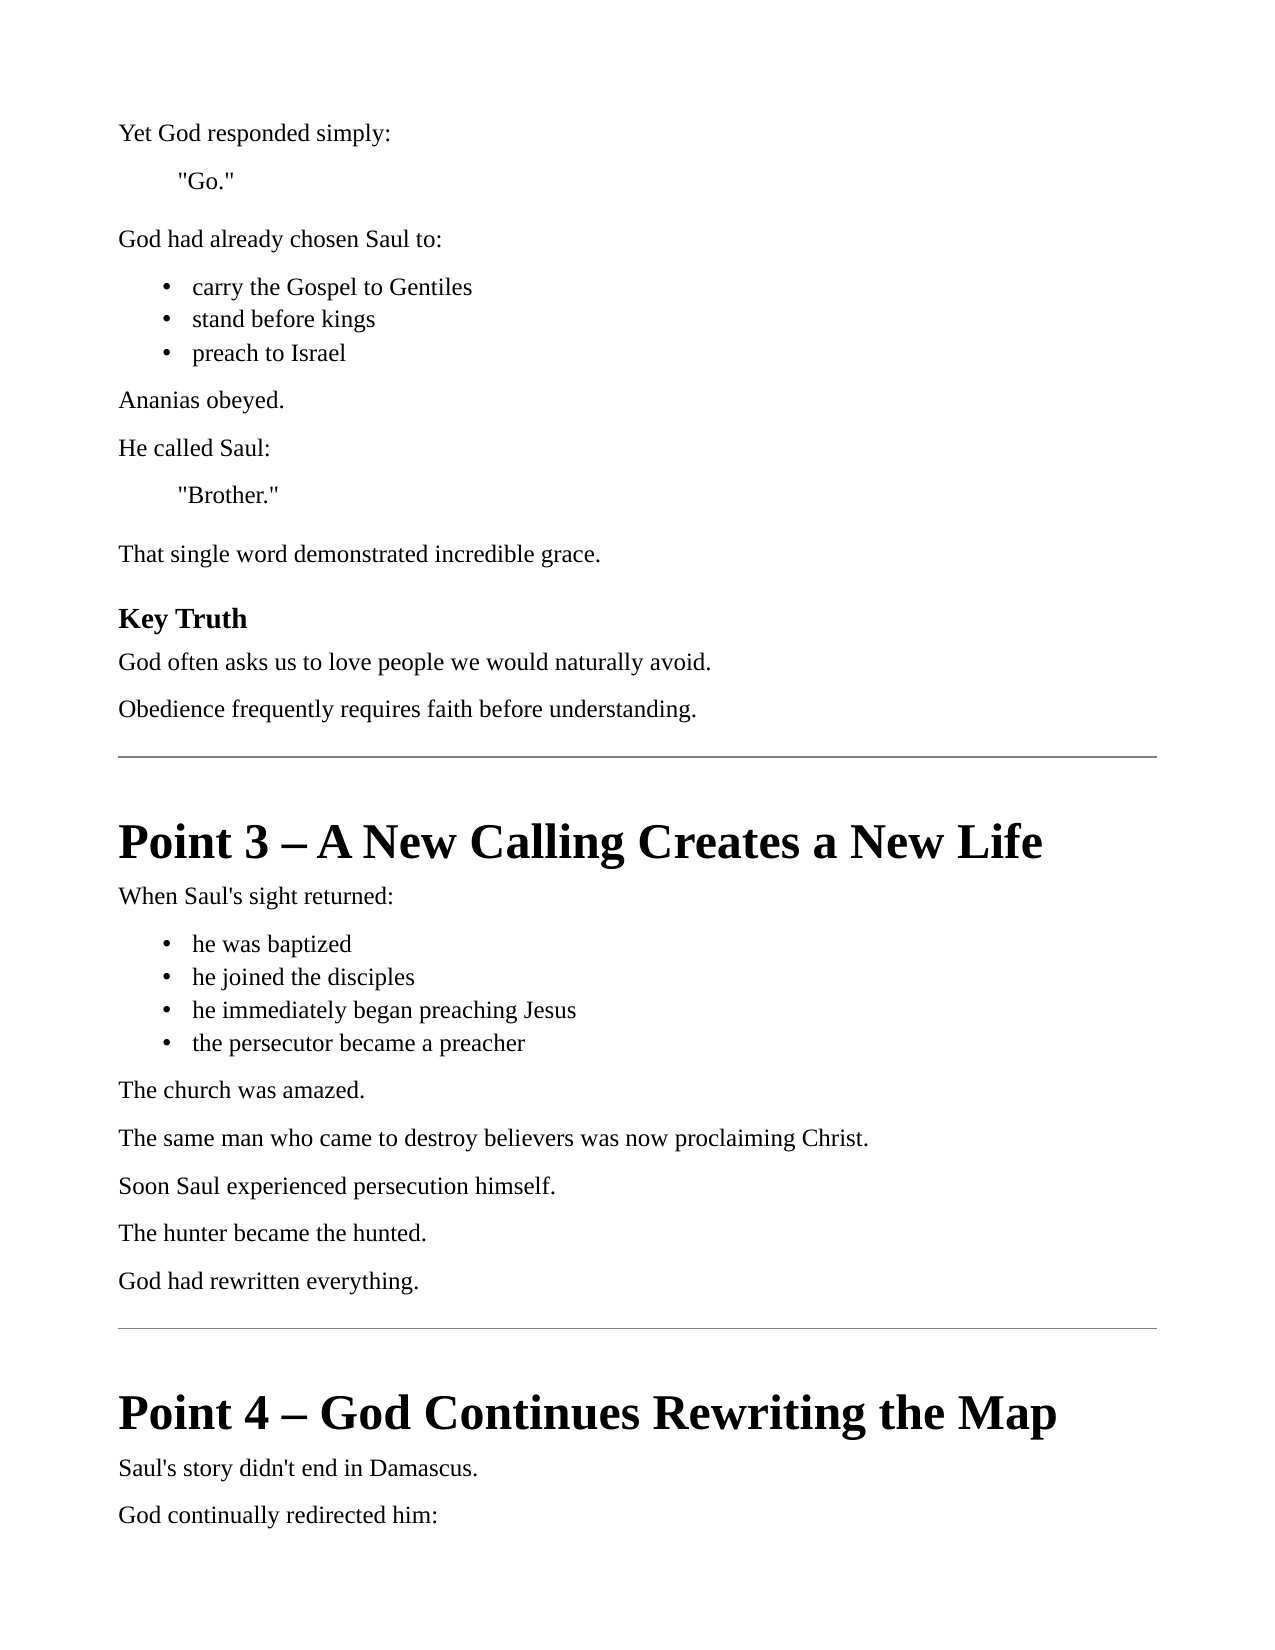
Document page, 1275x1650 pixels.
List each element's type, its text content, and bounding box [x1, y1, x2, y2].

text The same man who came to destroy believers was now proclaiming Christ. [118, 1123, 1157, 1152]
text God had rewritten everything. [118, 1266, 1157, 1295]
text God continually redirected him: [118, 1501, 1157, 1529]
text God often asks us to love people we would naturally avoid. [118, 647, 1157, 676]
text That single word demonstrated incredible grace. [118, 539, 1157, 567]
list preach to Israel [162, 338, 1157, 366]
text "Go." [177, 166, 1098, 194]
text Yet God responded simply: [118, 118, 1157, 147]
text The church was amazed. [118, 1076, 1157, 1104]
list carry the Gospel to Gentiles [162, 272, 1157, 300]
text God had already chosen Saul to: [118, 224, 1157, 253]
text Soon Saul experienced persecution himself. [118, 1171, 1157, 1199]
subtitle Point 4 – God Continues Rewriting the Map [118, 1383, 1157, 1440]
list the persecutor became a preacher [162, 1028, 1157, 1057]
list he immediately began preaching Jesus [162, 995, 1157, 1024]
list stand before kings [162, 304, 1157, 333]
text He called Saul: [118, 433, 1157, 462]
text Obedience frequently requires faith before understanding. [118, 694, 1157, 723]
subtitle Point 3 – A New Calling Creates a New Life [118, 811, 1157, 869]
text The hunter became the hunted. [118, 1218, 1157, 1247]
list he was baptized [162, 929, 1157, 958]
text Saul's story didn't end in Damascus. [118, 1453, 1157, 1482]
text When Saul's sight returned: [118, 881, 1157, 910]
text "Brother." [177, 480, 1098, 509]
list he joined the disciples [162, 962, 1157, 991]
text Ananias obeyed. [118, 385, 1157, 414]
subtitle Key Truth [118, 601, 1157, 634]
